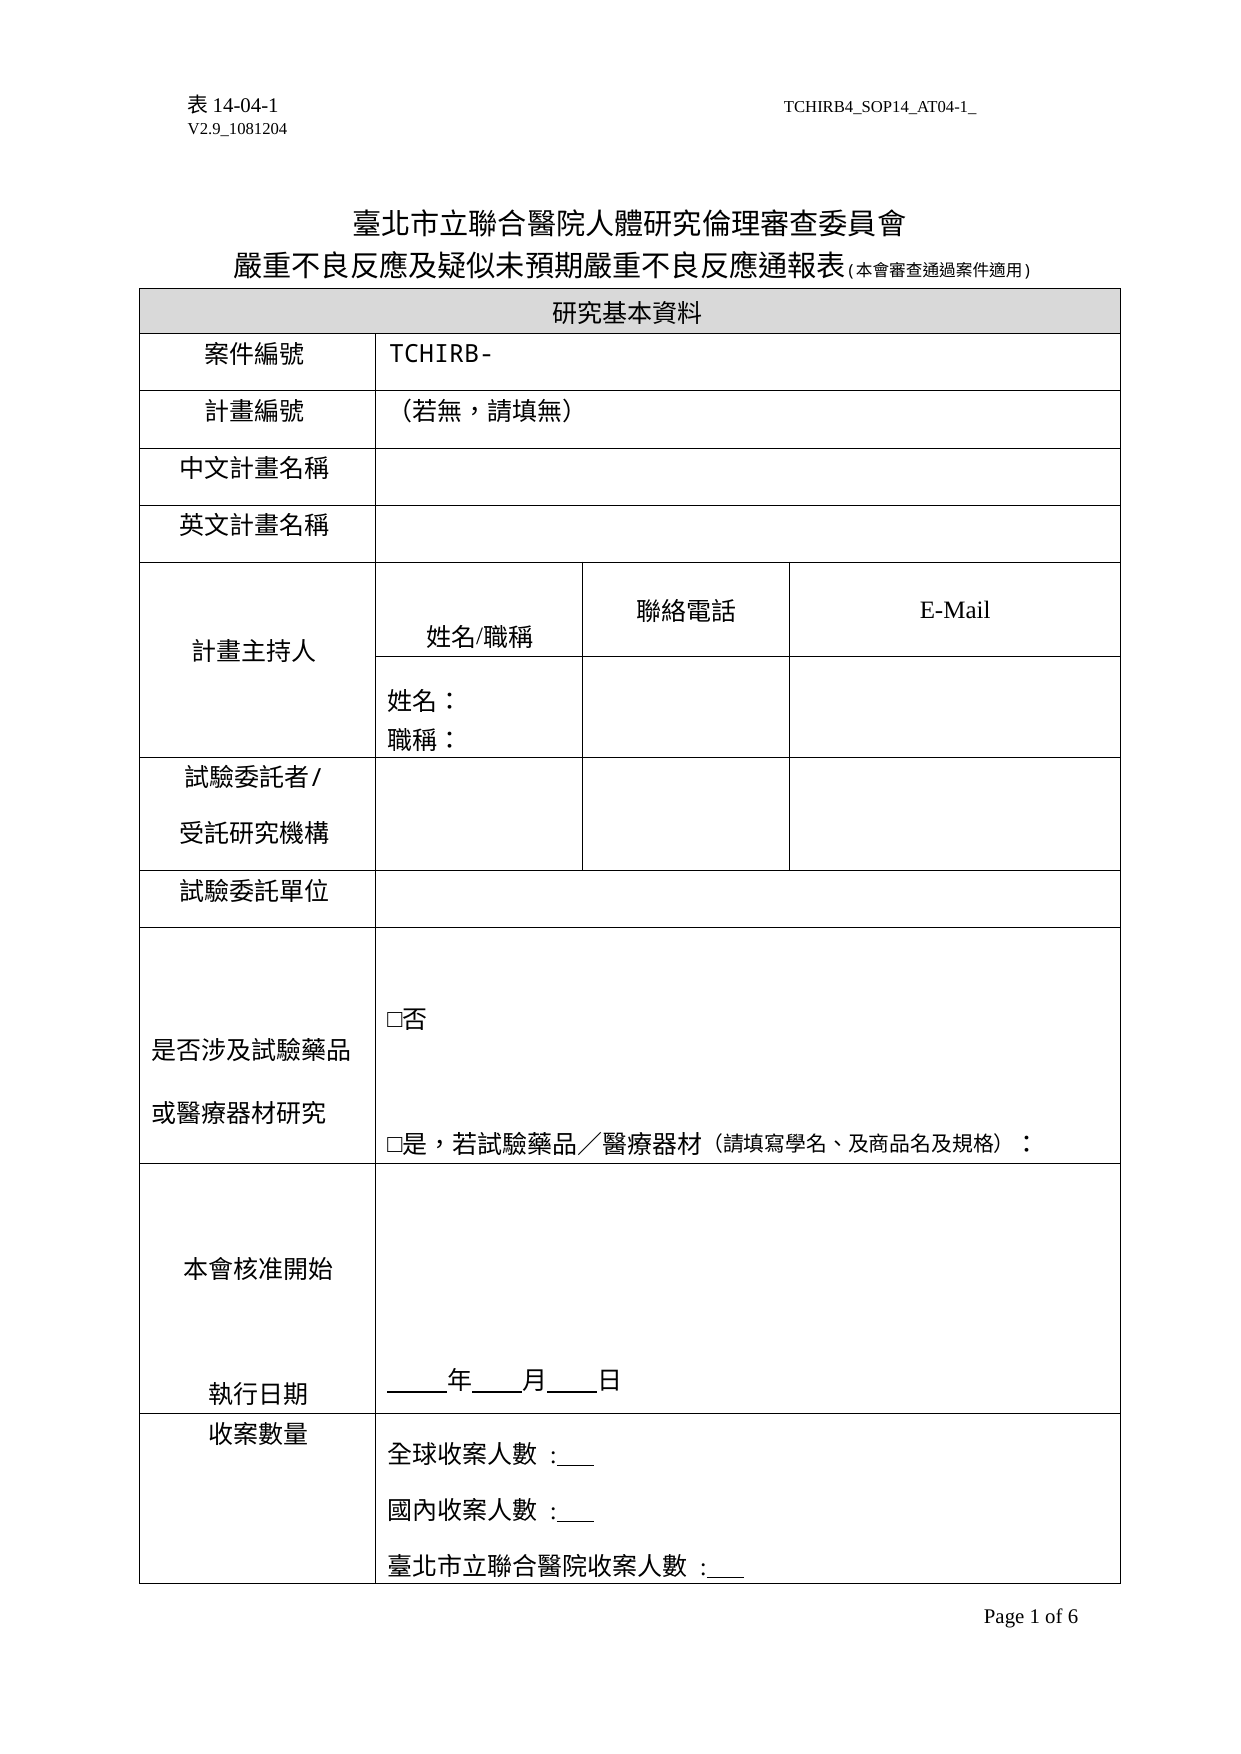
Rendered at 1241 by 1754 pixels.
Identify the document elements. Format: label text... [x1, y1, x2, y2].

table_cell E-Mail [790, 563, 1120, 656]
table_cell 本會核准開始 執行日期 [140, 1164, 375, 1413]
table_cell [583, 758, 789, 870]
table_cell 計畫編號 [140, 391, 375, 447]
table_cell 年 月 日 [376, 1164, 1120, 1413]
table_cell 英文計畫名稱 [140, 506, 375, 562]
table_header 研究基本資料 [140, 289, 1120, 333]
table_cell [790, 657, 1120, 757]
table_cell 試驗委託者/ 受託研究機構 [140, 758, 375, 870]
table_cell 姓名： 職稱： [376, 657, 582, 757]
table_cell [376, 871, 1120, 927]
table_cell 收案數量 [140, 1414, 375, 1582]
table_cell 全球收案人數 : 國內收案人數 : 臺北市立聯合醫院收案人數 : [376, 1414, 1120, 1582]
table_cell 計畫主持人 [140, 563, 375, 757]
table_cell [790, 758, 1120, 870]
table_cell 姓名/職稱 [376, 563, 582, 656]
table_cell 是否涉及試驗藥品或醫療器材研究 [140, 928, 375, 1163]
table_cell （若無，請填無） [376, 391, 1120, 447]
table_cell 案件編號 [140, 334, 375, 390]
table_cell □否 □是，若試驗藥品／醫療器材（請填寫學名、及商品名及規格）： [376, 928, 1120, 1163]
table_cell 聯絡電話 [583, 563, 789, 656]
table_cell TCHIRB- [376, 334, 1120, 390]
table_cell [376, 449, 1120, 504]
table_cell [376, 506, 1120, 562]
table_cell [376, 758, 582, 870]
table_cell [583, 657, 789, 757]
table_cell 試驗委託單位 [140, 871, 375, 927]
table_cell 中文計畫名稱 [140, 449, 375, 504]
